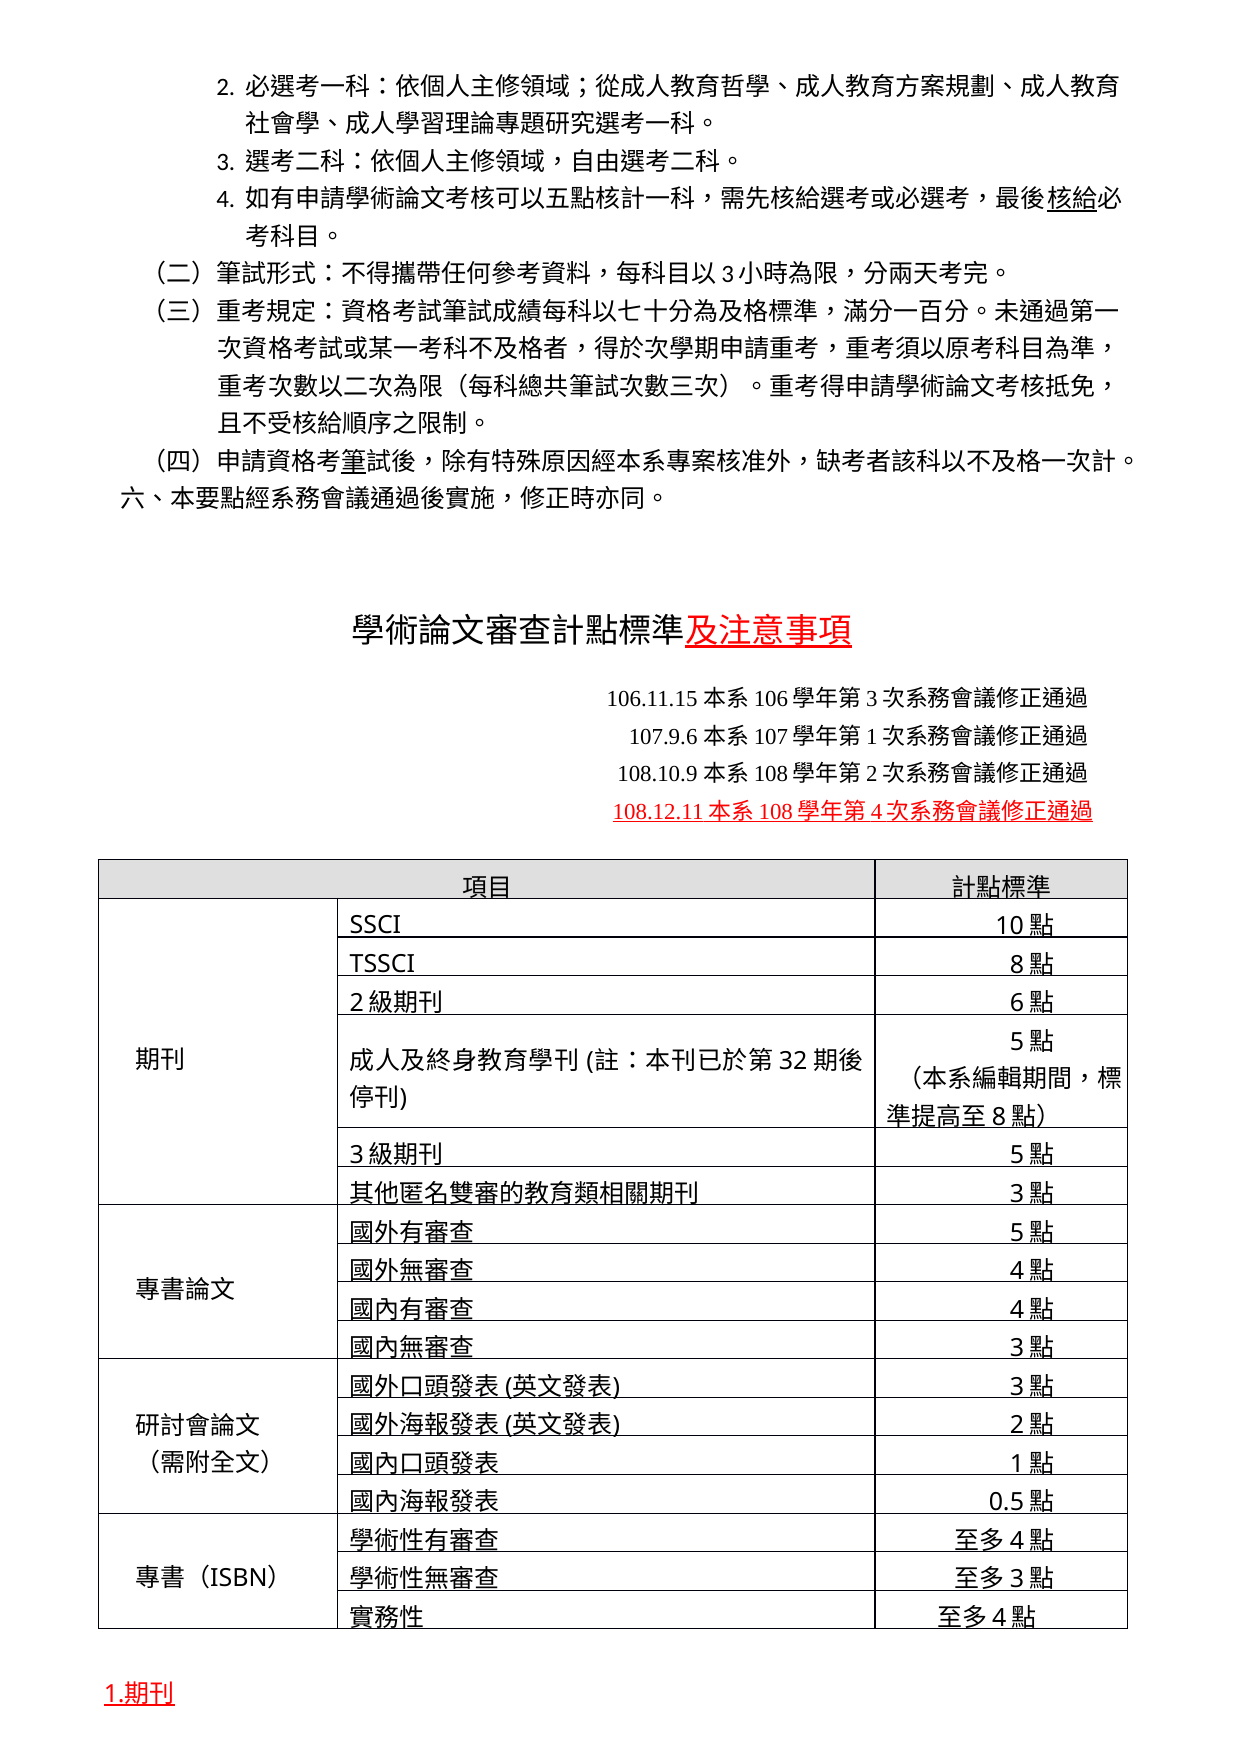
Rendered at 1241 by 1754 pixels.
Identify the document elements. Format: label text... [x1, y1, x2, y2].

table_cell 5點 [876, 1128, 1127, 1166]
table_cell 8點 [876, 938, 1127, 975]
table_cell 其他匿名雙審的教育類相關期刊 [338, 1167, 874, 1204]
table_cell 5點 [876, 1205, 1127, 1243]
table_cell 國外無審查 [338, 1244, 874, 1281]
table_cell 2級期刊 [338, 976, 874, 1013]
list 如有申請學術論文考核可以五點核計一科，需先核給選考或必選考，最後核給必考科目。 [216, 172, 1122, 247]
table_cell 國內海報發表 [338, 1475, 874, 1512]
table_cell 國內無審查 [338, 1321, 874, 1358]
table_cell 學術性有審查 [338, 1514, 874, 1551]
table_cell 2點 [876, 1398, 1127, 1435]
list 必選考一科：依個人主修領域；從成人教育哲學、成人教育方案規劃、成人教育社會學、成人學習理論專題研究選考一科。 [216, 59, 1122, 134]
table_header 計點標準 [876, 860, 1127, 898]
text 107.9.6 本系107學年第1次系務會議修正通過 [104, 709, 1088, 747]
table_cell 期刊 [99, 899, 337, 1204]
text 1.期刊 [103, 1667, 1122, 1704]
table_cell 3級期刊 [338, 1128, 874, 1166]
table_cell 至多4點 [876, 1514, 1127, 1551]
table_cell 至多4點 [876, 1591, 1127, 1628]
table_cell SSCI [338, 899, 874, 936]
table_cell 國外海報發表 (英文發表) [338, 1398, 874, 1435]
table_cell 4點 [876, 1244, 1127, 1281]
table_cell 國外有審查 [338, 1205, 874, 1243]
text 106.11.15 本系106學年第3次系務會議修正通過 [104, 672, 1088, 709]
table_cell 3點 [876, 1359, 1127, 1397]
table_cell 專書（ISBN） [99, 1514, 337, 1628]
table_cell 成人及終身教育學刊 (註：本刊已於第32期後停刊) [338, 1015, 874, 1127]
text 108.12.11本系108學年第4次系務會議修正通過 [104, 784, 1093, 822]
table_cell 專書論文 [99, 1205, 337, 1358]
table_cell 研討會論文 （需附全文） [99, 1359, 337, 1512]
table_cell TSSCI [338, 938, 874, 975]
table_cell 學術性無審查 [338, 1552, 874, 1589]
table_cell 0.5點 [876, 1475, 1127, 1512]
text 學術論文審查計點標準及注意事項 [103, 584, 1122, 659]
table_cell 國內有審查 [338, 1282, 874, 1320]
text （四）申請資格考筆試後，除有特殊原因經本系專案核准外，缺考者該科以不及格一次計。 [141, 434, 1122, 472]
list 選考二科：依個人主修領域，自由選考二科。 [216, 134, 1122, 172]
table_cell 4點 [876, 1282, 1127, 1320]
table_cell 1點 [876, 1436, 1127, 1474]
table_cell 至多3點 [876, 1552, 1127, 1589]
table_cell 國外口頭發表 (英文發表) [338, 1359, 874, 1397]
table_header 項目 [99, 860, 874, 898]
table_cell 6點 [876, 976, 1127, 1013]
text 108.10.9 本系108學年第2次系務會議修正通過 [104, 747, 1088, 784]
text （二）筆試形式：不得攜帶任何參考資料，每科目以3小時為限，分兩天考完。 [141, 247, 1122, 284]
table_cell 3點 [876, 1321, 1127, 1358]
table_cell 實務性 [338, 1591, 874, 1628]
text （三）重考規定：資格考試筆試成績每科以七十分為及格標準，滿分一百分。未通過第一次資格考試或某一考科不及格者，得於次學期申請重考，重考須以原考科目為準，重考次數以二次為限（每科總共筆試次數三次）。重考得申請學術論文考核抵免，且不受核給順序之限制。 [141, 284, 1122, 434]
table_cell 10點 [876, 899, 1127, 936]
table_cell 3點 [876, 1167, 1127, 1204]
table_cell 5點 （本系編輯期間，標 準提高至8點） [876, 1015, 1127, 1127]
text 六、本要點經系務會議通過後實施，修正時亦同。 [120, 472, 1122, 509]
table_cell 國內口頭發表 [338, 1436, 874, 1474]
